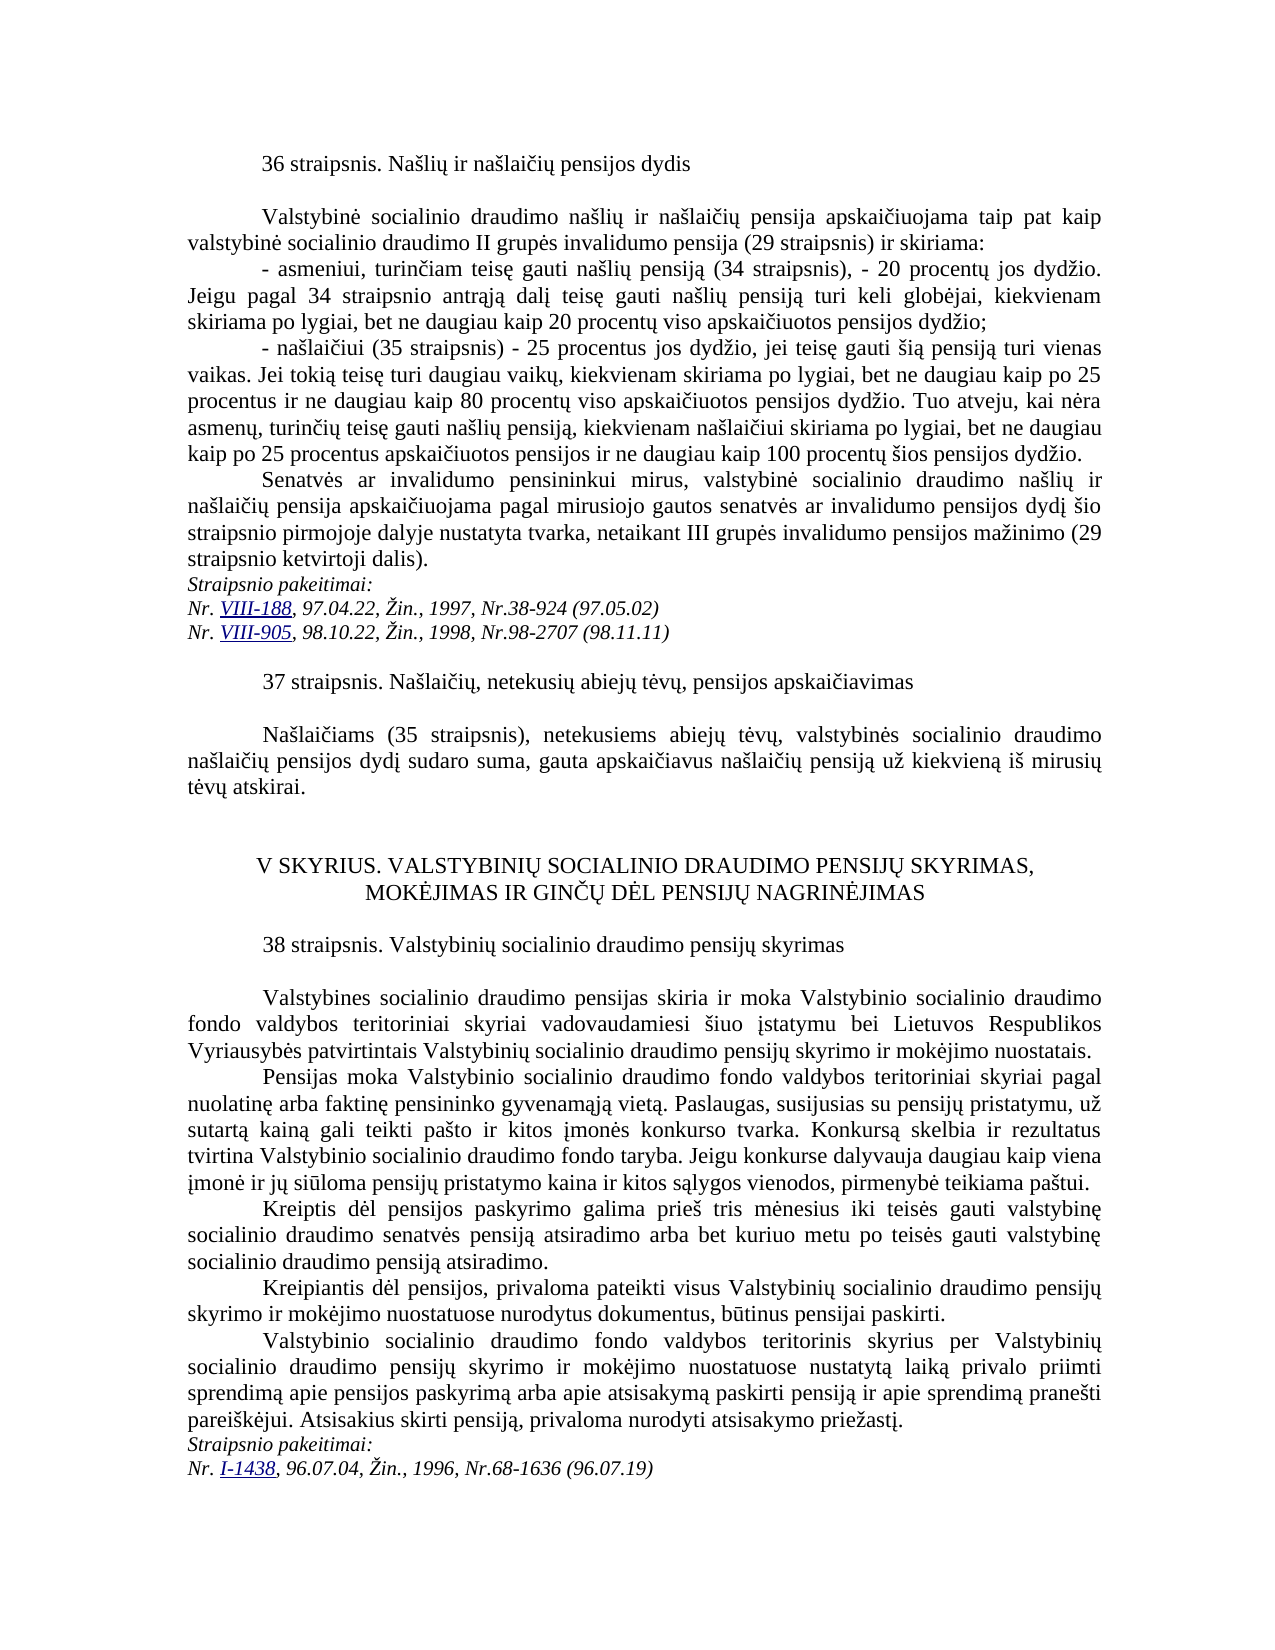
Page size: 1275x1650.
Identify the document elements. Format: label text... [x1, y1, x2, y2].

text Senatvės ar invalidumo pensininkui mirus, valstybinė socialinio draudimo našlių ir našlaičių pensija apskaičiuojama pagal mirusiojo gautos senatvės ar invalidumo pensijos dydį šio straipsnio pirmojoje dalyje nustatyta tvarka, netaikant III grupės invalidumo pensijos mažinimo (29 straipsnio ketvirtoji dalis). [187, 466, 1103, 572]
text Pensijas moka Valstybinio socialinio draudimo fondo valdybos teritoriniai skyriai pagal nuolatinę arba faktinę pensininko gyvenamąją vietą. Paslaugas, susijusias su pensijų pristatymu, už sutartą kainą gali teikti pašto ir kitos įmonės konkurso tvarka. Konkursą skelbia ir rezultatus tvirtina Valstybinio socialinio draudimo fondo taryba. Jeigu konkurse dalyvauja daugiau kaip viena įmonė ir jų siūloma pensijų pristatymo kaina ir kitos sąlygos vienodos, pirmenybė teikiama paštui. [187, 1063, 1103, 1195]
text V SKYRIUS. VALSTYBINIŲ SOCIALINIO DRAUDIMO PENSIJŲ SKYRIMAS, [187, 852, 1103, 879]
text Kreipiantis dėl pensijos, privaloma pateikti visus Valstybinių socialinio draudimo pensijų skyrimo ir mokėjimo nuostatuose nurodytus dokumentus, būtinus pensijai paskirti. [187, 1274, 1103, 1327]
text 38 straipsnis. Valstybinių socialinio draudimo pensijų skyrimas [187, 931, 1103, 958]
text Nr. VIII-188, 97.04.22, Žin., 1997, Nr.38-924 (97.05.02) [187, 596, 1103, 620]
text - našlaičiui (35 straipsnis) - 25 procentus jos dydžio, jei teisę gauti šią pensiją turi vienas vaikas. Jei tokią teisę turi daugiau vaikų, kiekvienam skiriama po lygiai, bet ne daugiau kaip po 25 procentus ir ne daugiau kaip 80 procentų viso apskaičiuotos pensijos dydžio. Tuo atveju, kai nėra asmenų, turinčių teisę gauti našlių pensiją, kiekvienam našlaičiui skiriama po lygiai, bet ne daugiau kaip po 25 procentus apskaičiuotos pensijos ir ne daugiau kaip 100 procentų šios pensijos dydžio. [187, 334, 1103, 466]
text Valstybinė socialinio draudimo našlių ir našlaičių pensija apskaičiuojama taip pat kaip valstybinė socialinio draudimo II grupės invalidumo pensija (29 straipsnis) ir skiriama: [187, 203, 1103, 255]
text Nr. I-1438, 96.07.04, Žin., 1996, Nr.68-1636 (96.07.19) [187, 1456, 1103, 1480]
text Straipsnio pakeitimai: [187, 1432, 1103, 1456]
text - asmeniui, turinčiam teisę gauti našlių pensiją (34 straipsnis), - 20 procentų jos dydžio. Jeigu pagal 34 straipsnio antrąją dalį teisę gauti našlių pensiją turi keli globėjai, kiekvienam skiriama po lygiai, bet ne daugiau kaip 20 procentų viso apskaičiuotos pensijos dydžio; [187, 255, 1103, 334]
text Valstybines socialinio draudimo pensijas skiria ir moka Valstybinio socialinio draudimo fondo valdybos teritoriniai skyriai vadovaudamiesi šiuo įstatymu bei Lietuvos Respublikos Vyriausybės patvirtintais Valstybinių socialinio draudimo pensijų skyrimo ir mokėjimo nuostatais. [187, 984, 1103, 1063]
text 37 straipsnis. Našlaičių, netekusių abiejų tėvų, pensijos apskaičiavimas [187, 668, 1103, 694]
text Kreiptis dėl pensijos paskyrimo galima prieš tris mėnesius iki teisės gauti valstybinę socialinio draudimo senatvės pensiją atsiradimo arba bet kuriuo metu po teisės gauti valstybinę socialinio draudimo pensiją atsiradimo. [187, 1195, 1103, 1274]
text Našlaičiams (35 straipsnis), netekusiems abiejų tėvų, valstybinės socialinio draudimo našlaičių pensijos dydį sudaro suma, gauta apskaičiavus našlaičių pensiją už kiekvieną iš mirusių tėvų atskirai. [187, 721, 1103, 800]
text MOKĖJIMAS IR GINČŲ DĖL PENSIJŲ NAGRINĖJIMAS [187, 879, 1103, 905]
text Straipsnio pakeitimai: [187, 572, 1103, 596]
text Valstybinio socialinio draudimo fondo valdybos teritorinis skyrius per Valstybinių socialinio draudimo pensijų skyrimo ir mokėjimo nuostatuose nustatytą laiką privalo priimti sprendimą apie pensijos paskyrimą arba apie atsisakymą paskirti pensiją ir apie sprendimą pranešti pareiškėjui. Atsisakius skirti pensiją, privaloma nurodyti atsisakymo priežastį. [187, 1327, 1103, 1432]
text 36 straipsnis. Našlių ir našlaičių pensijos dydis [187, 150, 1103, 176]
text Nr. VIII-905, 98.10.22, Žin., 1998, Nr.98-2707 (98.11.11) [187, 620, 1103, 644]
